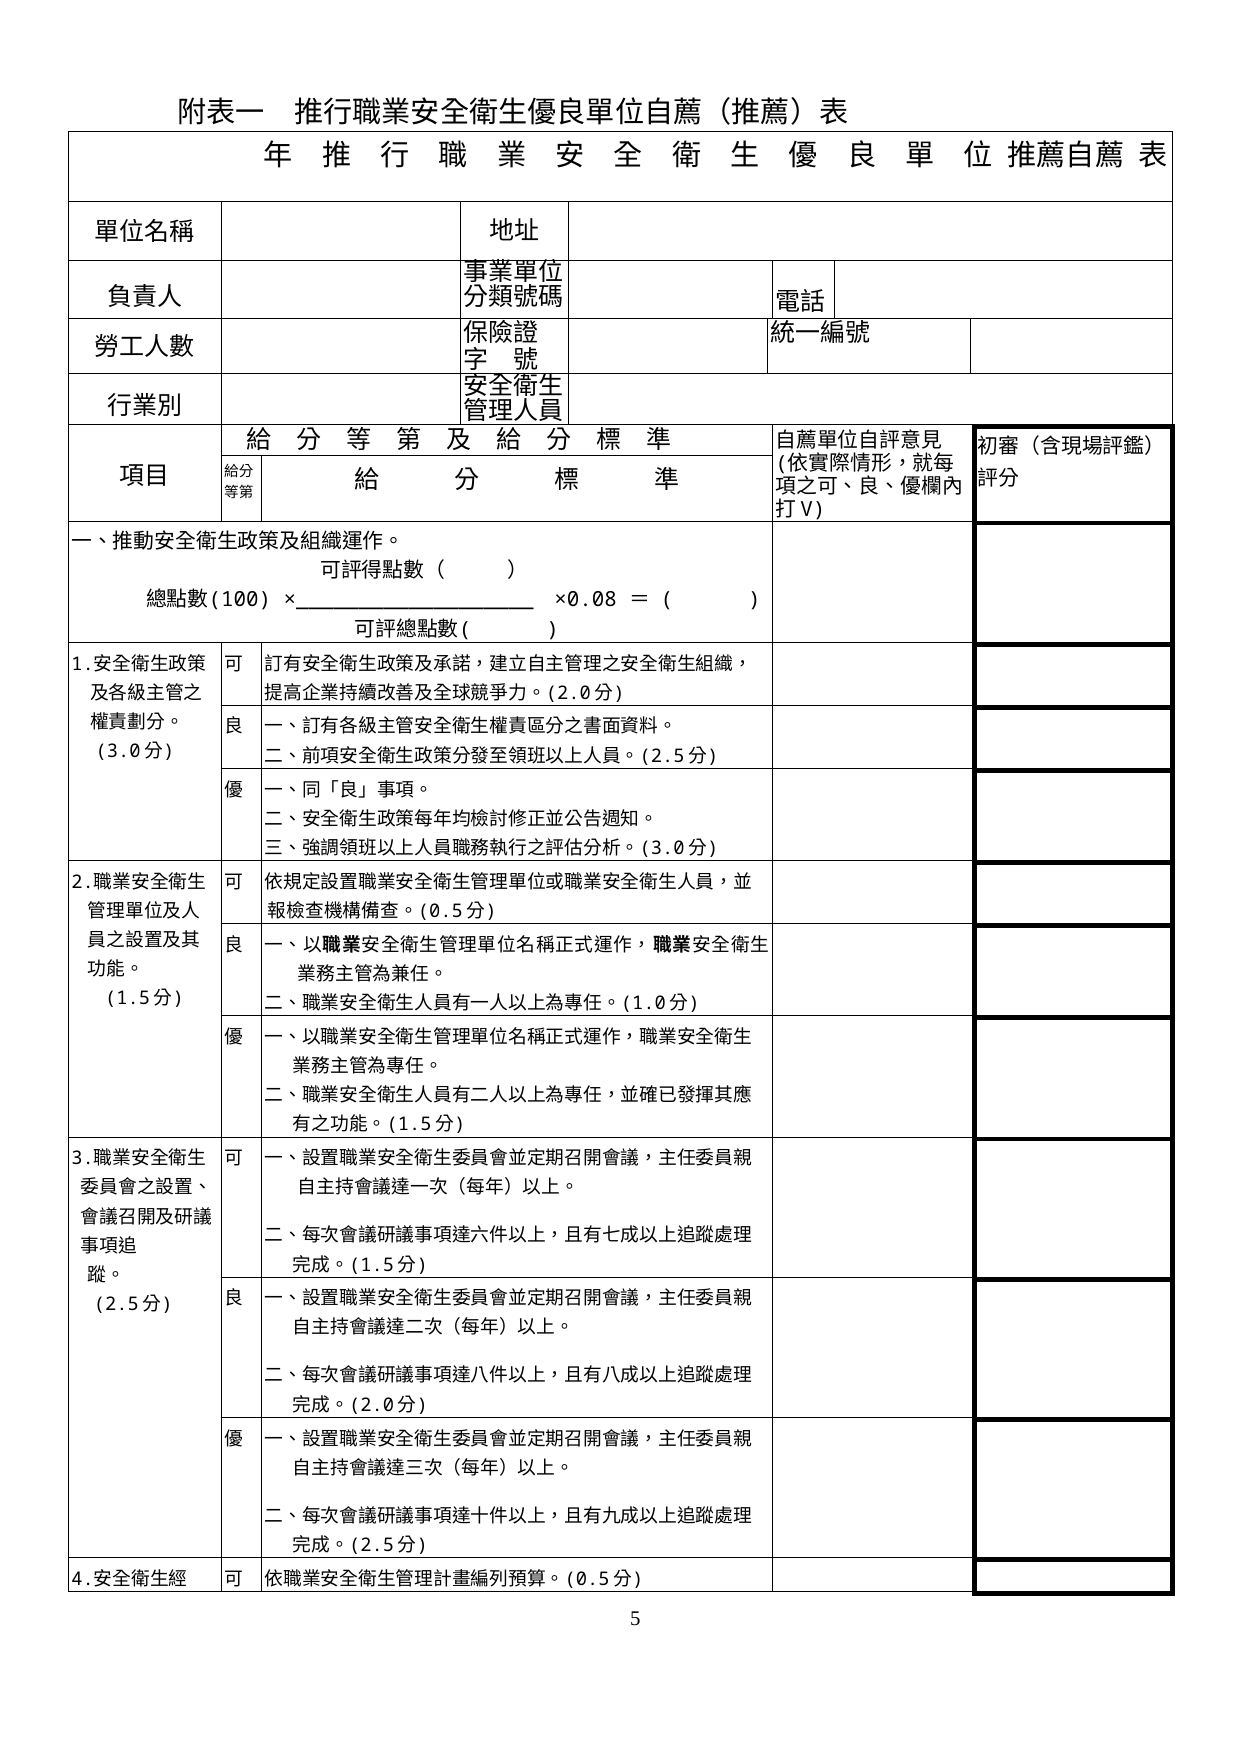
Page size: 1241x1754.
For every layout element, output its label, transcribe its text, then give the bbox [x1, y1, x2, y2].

table_cell 項目 [69, 425, 221, 521]
table_cell [569, 319, 767, 373]
table_cell [977, 1282, 1170, 1417]
table_cell 良 [222, 1278, 261, 1417]
table_cell 可 [222, 861, 261, 923]
table_cell 一、訂有各級主管安全衛生權責區分之書面資料。 二、前項安全衛生政策分發至領班以上人員。(2.5分) [262, 706, 772, 768]
table_cell 給 分 標 準 [262, 456, 772, 521]
table_cell 一、以職業安全衛生管理單位名稱正式運作，職業安全衛生業務主管為專任。 二、職業安全衛生人員有二人以上為專任，並確已發揮其應有之功能。(1.5分) [262, 1016, 772, 1137]
table_cell [977, 1562, 1170, 1591]
table_cell 給分等第 [222, 456, 261, 521]
table_cell [977, 865, 1170, 923]
table_cell 行業別 [69, 374, 221, 424]
text 附表一 推行職業安全衛生優良單位自薦（推薦）表 [177, 89, 1092, 131]
table_cell 保險證 字 號 [461, 319, 568, 373]
table_cell 一、推動安全衛生政策及組織運作。 可評得點數（ ） 總點數(100) ×___________________ ×0.08 ＝ ( ) 可評總點數( ) [69, 522, 772, 642]
table_cell [569, 261, 772, 318]
table_cell [773, 1138, 972, 1277]
table_cell 3.職業安全衛生委員會之設置、會議召開及研議事項追 蹤。 (2.5分) [69, 1138, 221, 1557]
table_cell [569, 202, 1172, 260]
table_cell [977, 647, 1170, 705]
table_cell [977, 1141, 1170, 1277]
table_cell 勞工人數 [69, 319, 221, 373]
table_cell 優 [222, 769, 261, 860]
table_cell [773, 522, 972, 642]
table_cell [569, 374, 1172, 424]
table_cell [977, 773, 1170, 860]
table_cell 訂有安全衛生政策及承諾，建立自主管理之安全衛生組織，提高企業持續改善及全球競爭力。(2.0分) [262, 643, 772, 705]
table_cell 負責人 [69, 261, 221, 318]
table_cell 4.安全衛生經 [69, 1558, 221, 1591]
table_cell 一、設置職業安全衛生委員會並定期召開會議，主任委員親自主持會議達二次（每年）以上。 二、每次會議研議事項達八件以上，且有八成以上追蹤處理完成。(2.0分) [262, 1278, 772, 1417]
table_cell [222, 202, 460, 260]
table_header 年 推 行 職 業 安 全 衛 生 優 良 單 位 推薦自薦 表 [69, 132, 1172, 201]
table_cell [222, 319, 460, 373]
table_cell [977, 1020, 1170, 1137]
table_cell [773, 861, 972, 923]
table_cell [977, 525, 1170, 642]
table_cell [773, 924, 972, 1015]
table_cell 自薦單位自評意見(依實際情形，就每項之可、良、優欄內打V) [773, 425, 972, 521]
table_cell [977, 928, 1170, 1015]
table_cell [773, 643, 972, 705]
table_cell [977, 1422, 1170, 1557]
table_cell [977, 710, 1170, 768]
table_cell 一、設置職業安全衛生委員會並定期召開會議，主任委員親自主持會議達一次（每年）以上。 二、每次會議研議事項達六件以上，且有七成以上追蹤處理完成。(1.5分) [262, 1138, 772, 1277]
table_cell [773, 1016, 972, 1137]
table_cell [222, 374, 460, 424]
table_cell 可 [222, 643, 261, 705]
table_cell 可 [222, 1558, 261, 1591]
table_cell [835, 261, 1172, 318]
table_cell 良 [222, 924, 261, 1015]
table_cell 可 [222, 1138, 261, 1277]
table_cell 統一編號 [768, 319, 970, 373]
table_cell [222, 261, 460, 318]
table_cell 單位名稱 [69, 202, 221, 260]
table_cell [773, 1278, 972, 1417]
table_cell 依職業安全衛生管理計畫編列預算。(0.5分) [262, 1558, 772, 1591]
table_cell 事業單位分類號碼 [461, 261, 568, 318]
table_cell 優 [222, 1016, 261, 1137]
table_cell 初審（含現場評鑑）評分 [977, 429, 1170, 521]
table_cell 電話 [773, 261, 834, 318]
table_cell 一、同「良」事項。 二、安全衛生政策每年均檢討修正並公告週知。 三、強調領班以上人員職務執行之評估分析。(3.0分) [262, 769, 772, 860]
table_cell [773, 1418, 972, 1557]
table_cell 一、設置職業安全衛生委員會並定期召開會議，主任委員親自主持會議達三次（每年）以上。 二、每次會議研議事項達十件以上，且有九成以上追蹤處理完成。(2.5分) [262, 1418, 772, 1557]
table_cell 給 分 等 第 及 給 分 標 準 [222, 425, 772, 455]
table_cell 一、以職業安全衛生管理單位名稱正式運作，職業安全衛生業務主管為兼任。 二、職業安全衛生人員有一人以上為專任。(1.0分) [262, 924, 772, 1015]
table_cell [773, 1558, 972, 1591]
table_cell 地址 [461, 202, 568, 260]
table_cell 優 [222, 1418, 261, 1557]
table_cell [773, 769, 972, 860]
table_cell 依規定設置職業安全衛生管理單位或職業安全衛生人員，並報檢查機構備查。(0.5分) [262, 861, 772, 923]
table_cell [773, 706, 972, 768]
table_cell 2.職業安全衛生管理單位及人員之設置及其功能。 (1.5分) [69, 861, 221, 1137]
table_cell [971, 319, 1172, 373]
table_cell 安全衛生管理人員 [461, 374, 568, 424]
table_cell 良 [222, 706, 261, 768]
table_cell 1.安全衛生政策及各級主管之權責劃分。 (3.0分) [69, 643, 221, 860]
